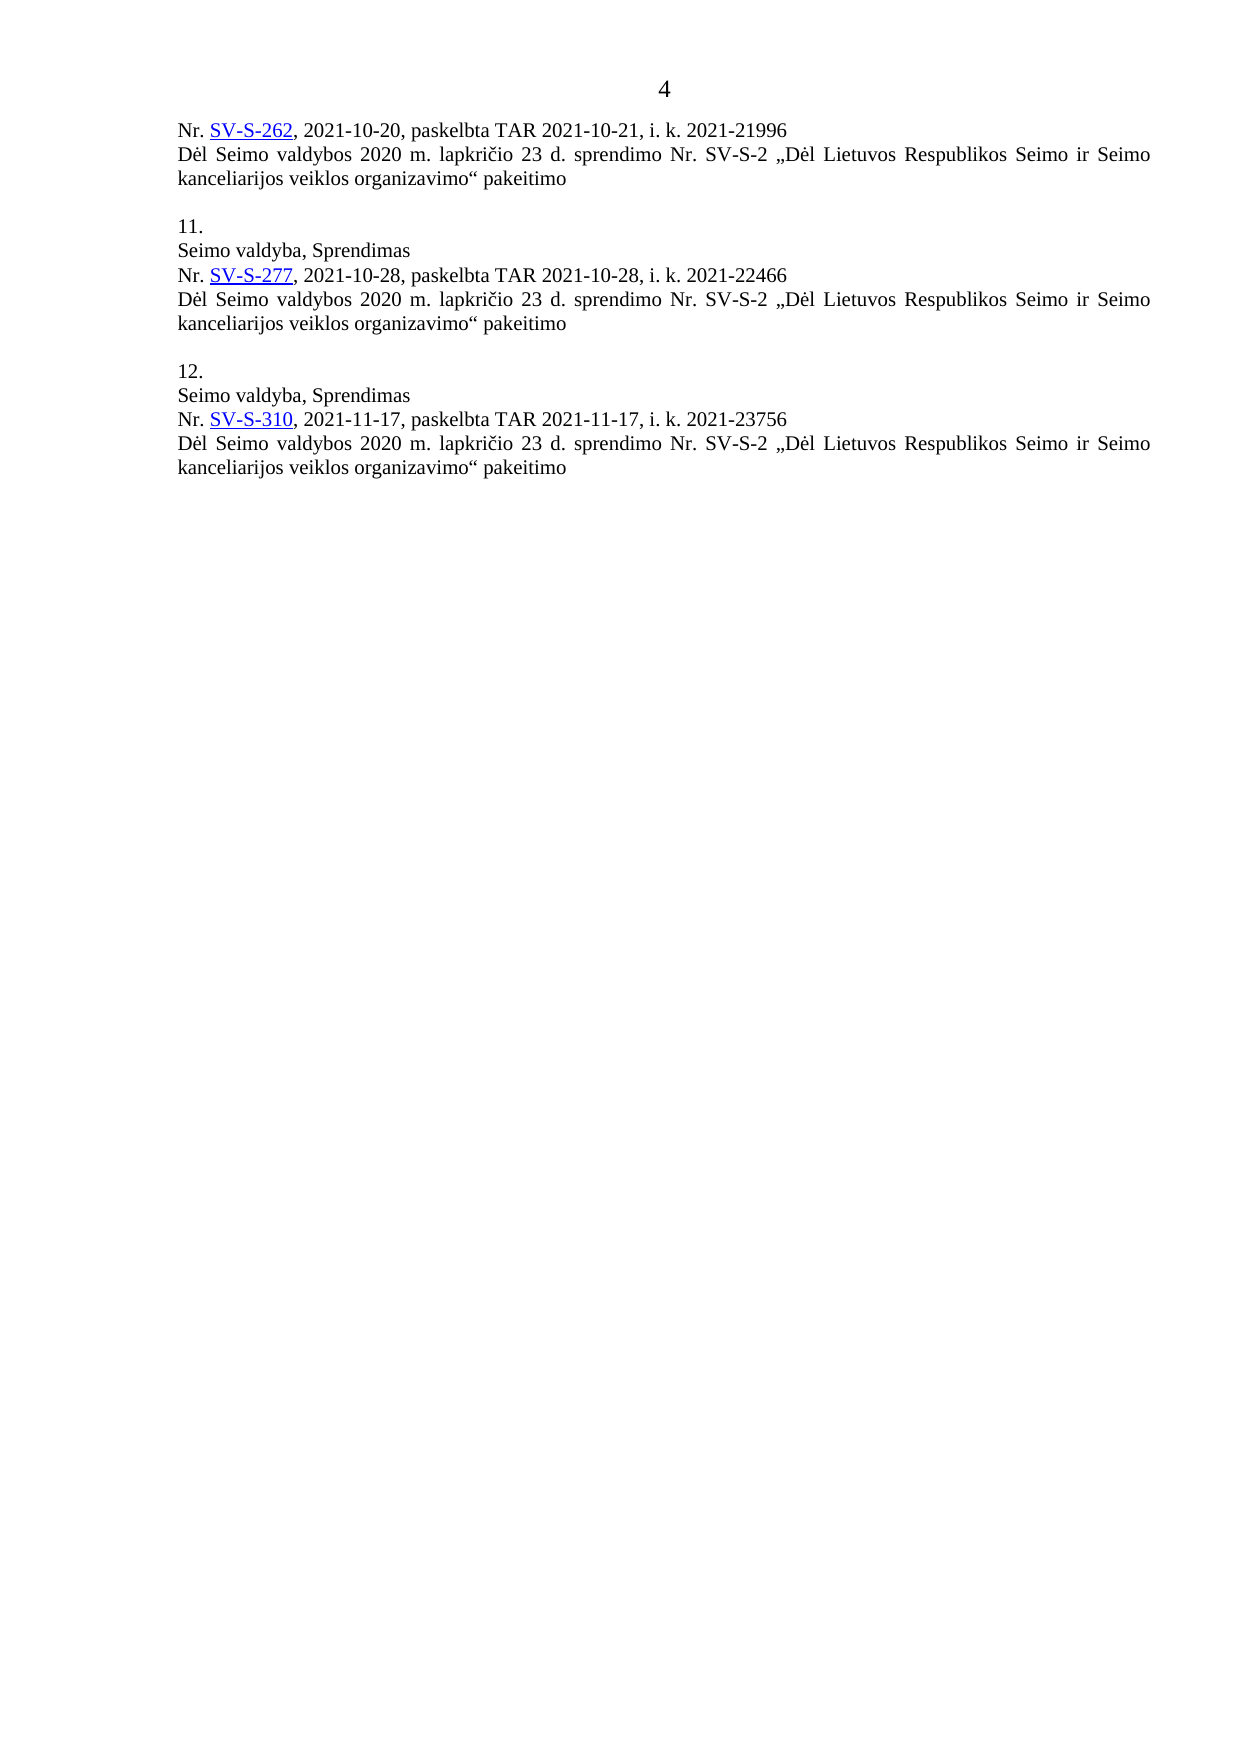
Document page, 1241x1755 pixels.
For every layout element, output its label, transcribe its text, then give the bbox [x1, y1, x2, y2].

text Dėl Seimo valdybos 2020 m. lapkričio 23 d. sprendimo Nr. SV-S-2 „Dėl Lietuvos Respublikos Seimo ir Seimo kanceliarijos veiklos organizavimo“ pakeitimo [177, 431, 1152, 479]
text Nr. SV-S-277, 2021-10-28, paskelbta TAR 2021-10-28, i. k. 2021-22466 [177, 262, 1152, 287]
text Nr. SV-S-310, 2021-11-17, paskelbta TAR 2021-11-17, i. k. 2021-23756 [177, 407, 1152, 431]
text 12. [177, 359, 1152, 383]
text Dėl Seimo valdybos 2020 m. lapkričio 23 d. sprendimo Nr. SV-S-2 „Dėl Lietuvos Respublikos Seimo ir Seimo kanceliarijos veiklos organizavimo“ pakeitimo [177, 287, 1152, 335]
text Seimo valdyba, Sprendimas [177, 383, 1152, 407]
text 11. [177, 214, 1152, 238]
text Dėl Seimo valdybos 2020 m. lapkričio 23 d. sprendimo Nr. SV-S-2 „Dėl Lietuvos Respublikos Seimo ir Seimo kanceliarijos veiklos organizavimo“ pakeitimo [177, 142, 1152, 190]
text Seimo valdyba, Sprendimas [177, 238, 1152, 262]
text Nr. SV-S-262, 2021-10-20, paskelbta TAR 2021-10-21, i. k. 2021-21996 [177, 118, 1152, 142]
